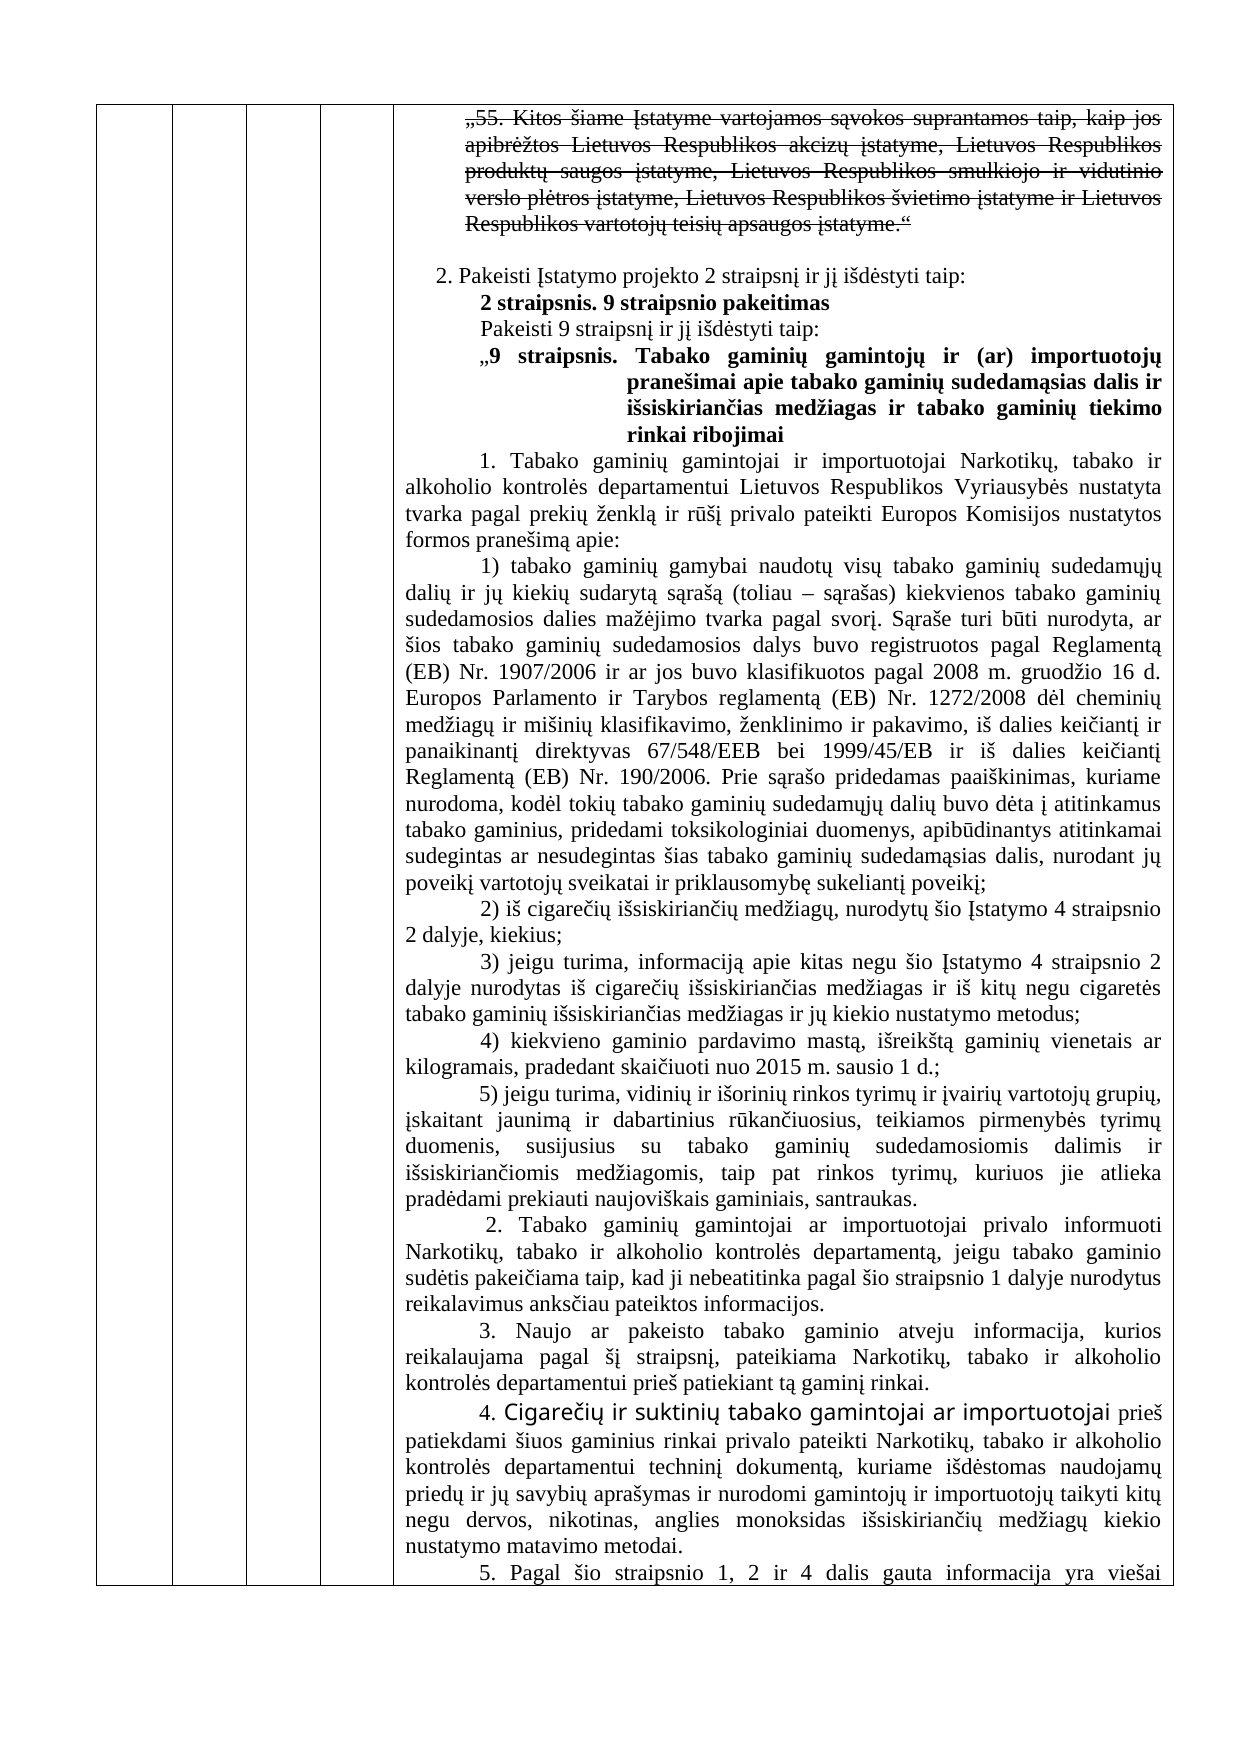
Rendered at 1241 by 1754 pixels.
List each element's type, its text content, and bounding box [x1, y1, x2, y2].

table_cell [321, 105, 393, 1585]
table_cell „55. Kitos šiame Įstatyme vartojamos sąvokos suprantamos taip, kaip jos apibrėžtos Lietuvos Respublikos akcizų įstatyme, Lietuvos Respublikos produktų saugos įstatyme, Lietuvos Respublikos smulkiojo ir vidutinio verslo plėtros įstatyme, Lietuvos Respublikos švietimo įstatyme ir Lietuvos Respublikos vartotojų teisių apsaugos įstatyme.“ 2. Pakeisti Įstatymo projekto 2 straipsnį ir jį išdėstyti taip: 2 straipsnis. 9 straipsnio pakeitimas Pakeisti 9 straipsnį ir jį išdėstyti taip: „9 straipsnis. Tabako gaminių gamintojų ir (ar) importuotojų pranešimai apie tabako gaminių sudedamąsias dalis ir išsiskiriančias medžiagas ir tabako gaminių tiekimo rinkai ribojimai 1. Tabako gaminių gamintojai ir importuotojai Narkotikų, tabako ir alkoholio kontrolės departamentui Lietuvos Respublikos Vyriausybės nustatyta tvarka pagal prekių ženklą ir rūšį privalo pateikti Europos Komisijos nustatytos formos pranešimą apie: 1) tabako gaminių gamybai naudotų visų tabako gaminių sudedamųjų dalių ir jų kiekių sudarytą sąrašą (toliau – sąrašas) kiekvienos tabako gaminių sudedamosios dalies mažėjimo tvarka pagal svorį. Sąraše turi būti nurodyta, ar šios tabako gaminių sudedamosios dalys buvo registruotos pagal Reglamentą (EB) Nr. 1907/2006 ir ar jos buvo klasifikuotos pagal 2008 m. gruodžio 16 d. Europos Parlamento ir Tarybos reglamentą (EB) Nr. 1272/2008 dėl cheminių medžiagų ir mišinių klasifikavimo, ženklinimo ir pakavimo, iš dalies keičiantį ir panaikinantį direktyvas 67/548/EEB bei 1999/45/EB ir iš dalies keičiantį Reglamentą (EB) Nr. 190/2006. Prie sąrašo pridedamas paaiškinimas, kuriame nurodoma, kodėl tokių tabako gaminių sudedamųjų dalių buvo dėta į atitinkamus tabako gaminius, pridedami toksikologiniai duomenys, apibūdinantys atitinkamai sudegintas ar nesudegintas šias tabako gaminių sudedamąsias dalis, nurodant jų poveikį vartotojų sveikatai ir priklausomybę sukeliantį poveikį; 2) iš cigarečių išsiskiriančių medžiagų, nurodytų šio Įstatymo 4 straipsnio 2 dalyje, kiekius; 3) jeigu turima, informaciją apie kitas negu šio Įstatymo 4 straipsnio 2 dalyje nurodytas iš cigarečių išsiskiriančias medžiagas ir iš kitų negu cigaretės tabako gaminių išsiskiriančias medžiagas ir jų kiekio nustatymo metodus; 4) kiekvieno gaminio pardavimo mastą, išreikštą gaminių vienetais ar kilogramais, pradedant skaičiuoti nuo 2015 m. sausio 1 d.; 5) jeigu turima, vidinių ir išorinių rinkos tyrimų ir įvairių vartotojų grupių, įskaitant jaunimą ir dabartinius rūkančiuosius, teikiamos pirmenybės tyrimų duomenis, susijusius su tabako gaminių sudedamosiomis dalimis ir išsiskiriančiomis medžiagomis, taip pat rinkos tyrimų, kuriuos jie atlieka pradėdami prekiauti naujoviškais gaminiais, santraukas. 2. Tabako gaminių gamintojai ar importuotojai privalo informuoti Narkotikų, tabako ir alkoholio kontrolės departamentą, jeigu tabako gaminio sudėtis pakeičiama taip, kad ji nebeatitinka pagal šio straipsnio 1 dalyje nurodytus reikalavimus anksčiau pateiktos informacijos. 3. Naujo ar pakeisto tabako gaminio atveju informacija, kurios reikalaujama pagal šį straipsnį, pateikiama Narkotikų, tabako ir alkoholio kontrolės departamentui prieš patiekiant tą gaminį rinkai. 4. Cigarečių ir suktinių tabako gamintojai ar importuotojai prieš patiekdami šiuos gaminius rinkai privalo pateikti Narkotikų, tabako ir alkoholio kontrolės departamentui techninį dokumentą, kuriame išdėstomas naudojamų priedų ir jų savybių aprašymas ir nurodomi gamintojų ir importuotojų taikyti kitų negu dervos, nikotinas, anglies monoksidas išsiskiriančių medžiagų kiekio nustatymo matavimo metodai. 5. Pagal šio straipsnio 1, 2 ir 4 dalis gauta informacija yra viešai [394, 105, 1173, 1585]
table_cell [97, 105, 172, 1585]
table_cell [173, 105, 246, 1585]
table_cell [247, 105, 320, 1585]
